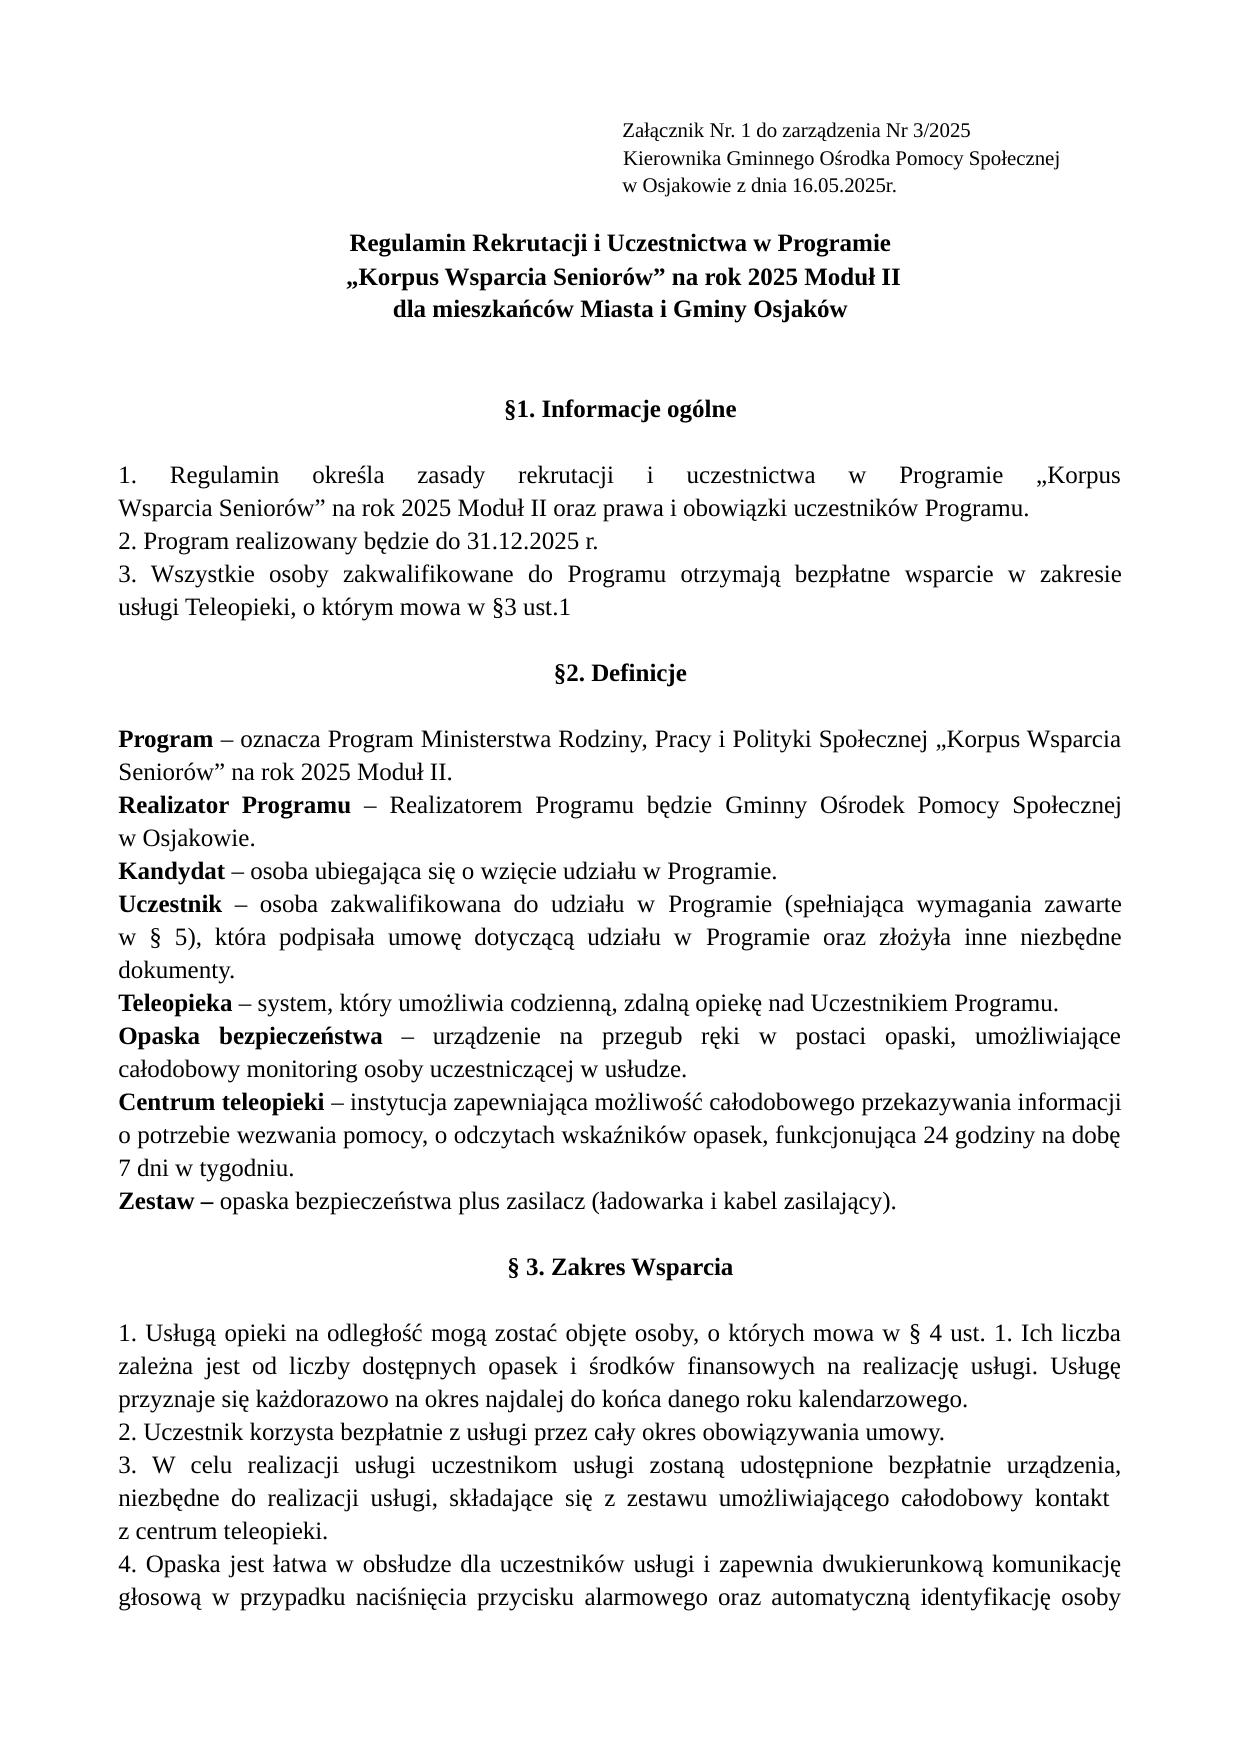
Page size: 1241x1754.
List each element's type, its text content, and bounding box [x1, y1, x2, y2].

text 1. Usługą opieki na odległość mogą zostać objęte osoby, o których mowa w § 4 ust. 1. Ich liczba zależna jest od liczby dostępnych opasek i środków finansowych na realizację usługi. Usługę przyznaje się każdorazowo na okres najdalej do końca danego roku kalendarzowego. [118, 1318, 1122, 1413]
text 1. Regulamin określa zasady rekrutacji i uczestnictwa w Programie „Korpus Wsparcia Seniorów” na rok 2025 Moduł II oraz prawa i obowiązki uczestników Programu. [118, 460, 1122, 521]
text 3. W celu realizacji usługi uczestnikom usługi zostaną udostępnione bezpłatnie urządzenia, niezbędne do realizacji usługi, składające się z zestawu umożliwiającego całodobowy kontakt z centrum teleopieki. [118, 1450, 1122, 1545]
text Opaska bezpieczeństwa – urządzenie na przegub ręki w postaci opaski, umożliwiające całodobowy monitoring osoby uczestniczącej w usłudze. [118, 1021, 1122, 1083]
text Teleopieka – system, który umożliwia codzienną, zdalną opiekę nad Uczestnikiem Programu. [118, 988, 1122, 1017]
text Kandydat – osoba ubiegająca się o wzięcie udziału w Programie. [118, 856, 1122, 885]
text 4. Opaska jest łatwa w obsłudze dla uczestników usługi i zapewnia dwukierunkową komunikację głosową w przypadku naciśnięcia przycisku alarmowego oraz automatyczną identyfikację osoby [118, 1549, 1122, 1611]
text Załącznik Nr. 1 do zarządzenia Nr 3/2025 Kierownika Gminnego Ośrodka Pomocy Społecznej w Osjakowie z dnia 16.05.2025r. [118, 118, 1122, 197]
text § 3. Zakres Wsparcia [118, 1252, 1122, 1314]
text §1. Informacje ogólne [118, 394, 1122, 455]
text Regulamin Rekrutacji i Uczestnictwa w Programie „Korpus Wsparcia Seniorów” na rok 2025 Moduł II dla mieszkańców Miasta i Gminy Osjaków [118, 228, 1122, 356]
text 2. Program realizowany będzie do 31.12.2025 r. [118, 526, 1122, 554]
text Uczestnik – osoba zakwalifikowana do udziału w Programie (spełniająca wymagania zawarte w § 5), która podpisała umowę dotyczącą udziału w Programie oraz złożyła inne niezbędne dokumenty. [118, 889, 1122, 984]
text Centrum teleopieki – instytucja zapewniająca możliwość całodobowego przekazywania informacji o potrzebie wezwania pomocy, o odczytach wskaźników opasek, funkcjonująca 24 godziny na dobę 7 dni w tygodniu. [118, 1087, 1122, 1182]
text 2. Uczestnik korzysta bezpłatnie z usługi przez cały okres obowiązywania umowy. [118, 1417, 1122, 1446]
text §2. Definicje [118, 658, 1122, 687]
text Zestaw – opaska bezpieczeństwa plus zasilacz (ładowarka i kabel zasilający). [118, 1186, 1122, 1215]
text Program – oznacza Program Ministerstwa Rodziny, Pracy i Polityki Społecznej „Korpus Wsparcia Seniorów” na rok 2025 Moduł II. [118, 691, 1122, 786]
text Realizator Programu – Realizatorem Programu będzie Gminny Ośrodek Pomocy Społecznej w Osjakowie. [118, 790, 1122, 852]
text 3. Wszystkie osoby zakwalifikowane do Programu otrzymają bezpłatne wsparcie w zakresie usługi Teleopieki, o którym mowa w §3 ust.1 [118, 559, 1122, 621]
